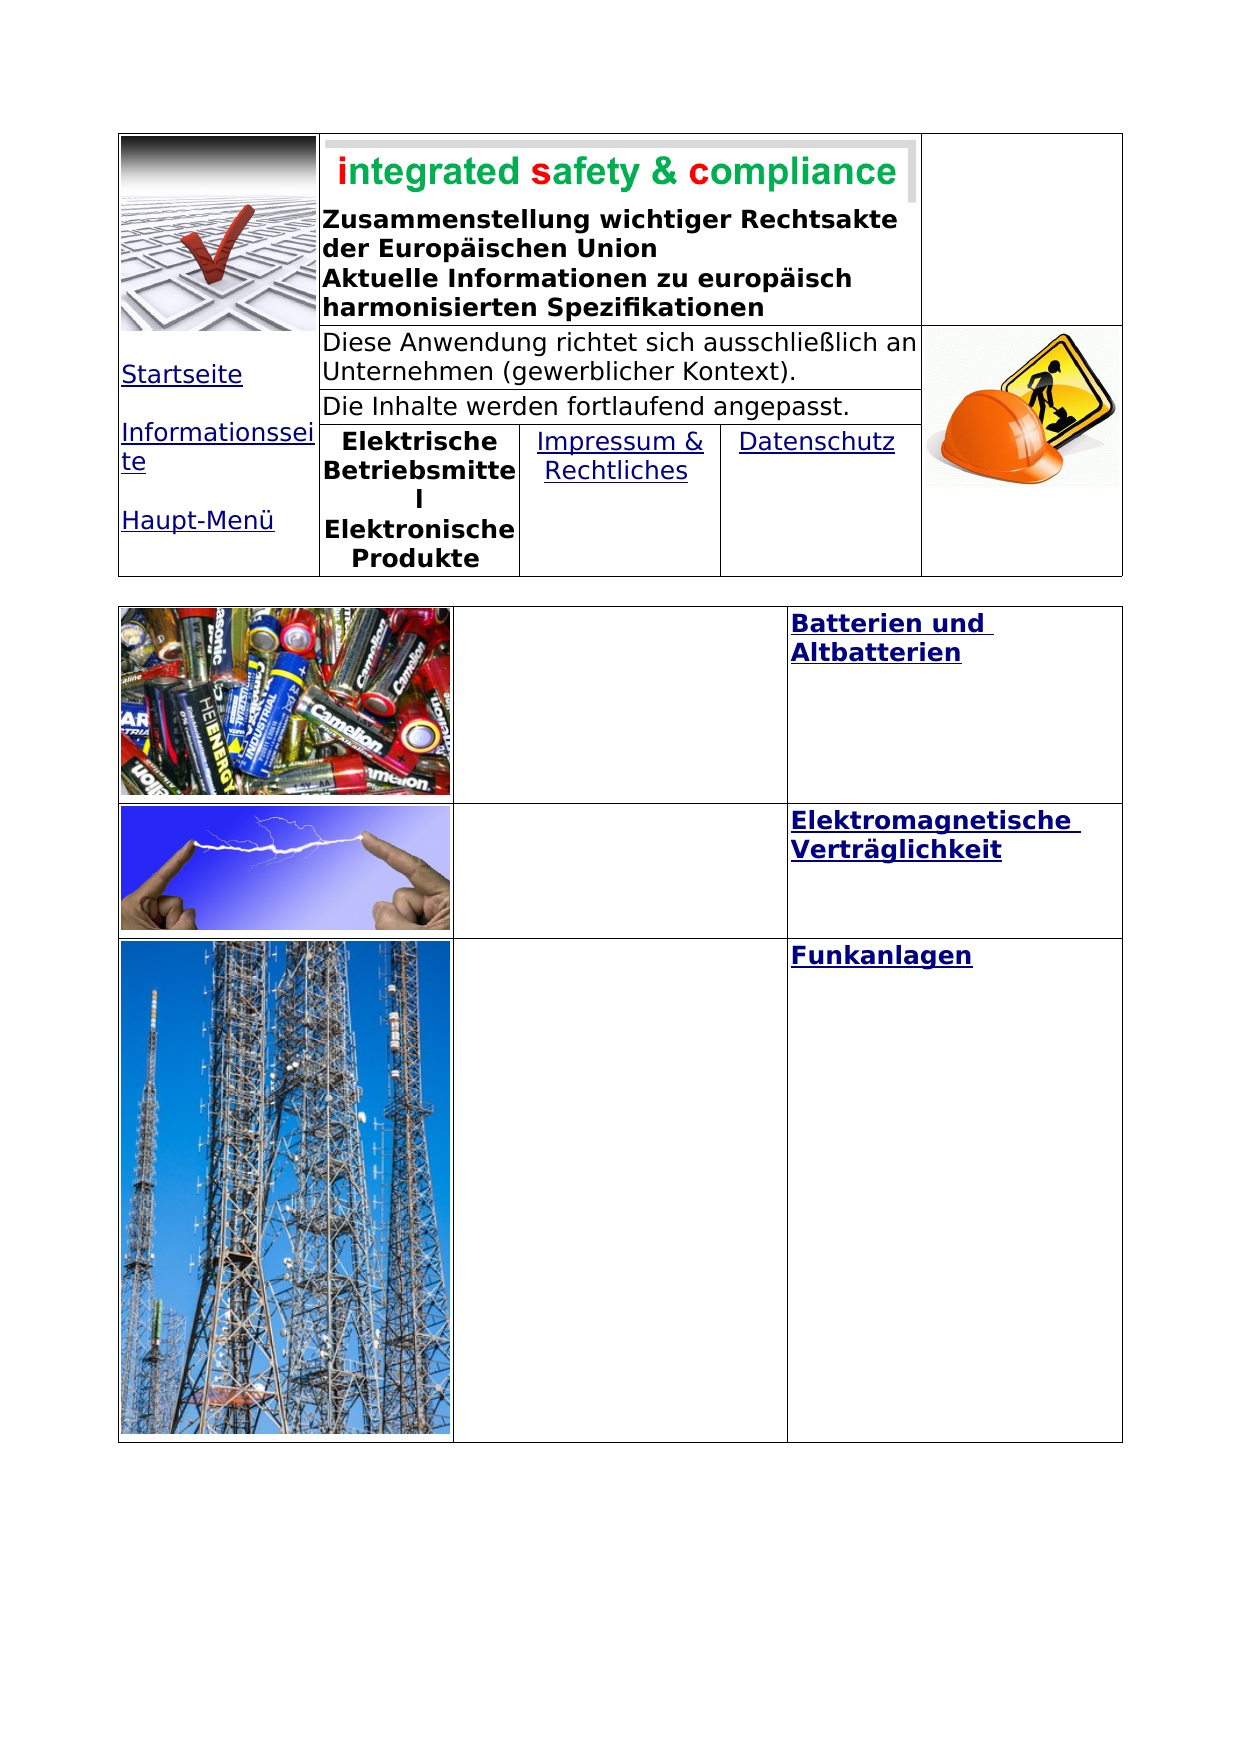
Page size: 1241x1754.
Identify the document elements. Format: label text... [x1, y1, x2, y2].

table_cell [454, 939, 787, 1442]
table_cell [119, 804, 453, 938]
table_cell Diese Anwendung richtet sich ausschließlich an Unternehmen (gewerblicher Kontext). [320, 326, 921, 389]
table_cell Impressum & Rechtliches [520, 425, 720, 576]
table_cell [454, 804, 787, 938]
picture [121, 608, 450, 795]
picture [121, 136, 316, 331]
picture [924, 328, 1120, 488]
table_header Startseite Informationsseite Haupt-Menü [119, 134, 319, 576]
table_header Batterien und Altbatterien [788, 607, 1122, 803]
picture [321, 136, 919, 206]
table_cell Funkanlagen [788, 939, 1122, 1442]
table_header Zusammenstellung wichtiger Rechtsakte der Europäischen Union Aktuelle Informationen zu europäisch harmonisierten Spezifikationen [320, 134, 921, 325]
table_header [454, 607, 787, 803]
table_cell [119, 939, 453, 1442]
table_header [119, 607, 453, 803]
table_cell [922, 326, 1122, 576]
table_header [922, 134, 1122, 325]
picture [121, 806, 450, 930]
table_cell Die Inhalte werden fortlaufend angepasst. [320, 390, 921, 424]
table_cell Elektrische Betriebsmittel Elektronische Produkte [320, 425, 519, 576]
table_cell Elektromagnetische Verträglichkeit [788, 804, 1122, 938]
picture [121, 941, 450, 1434]
table_cell Datenschutz [721, 425, 921, 576]
